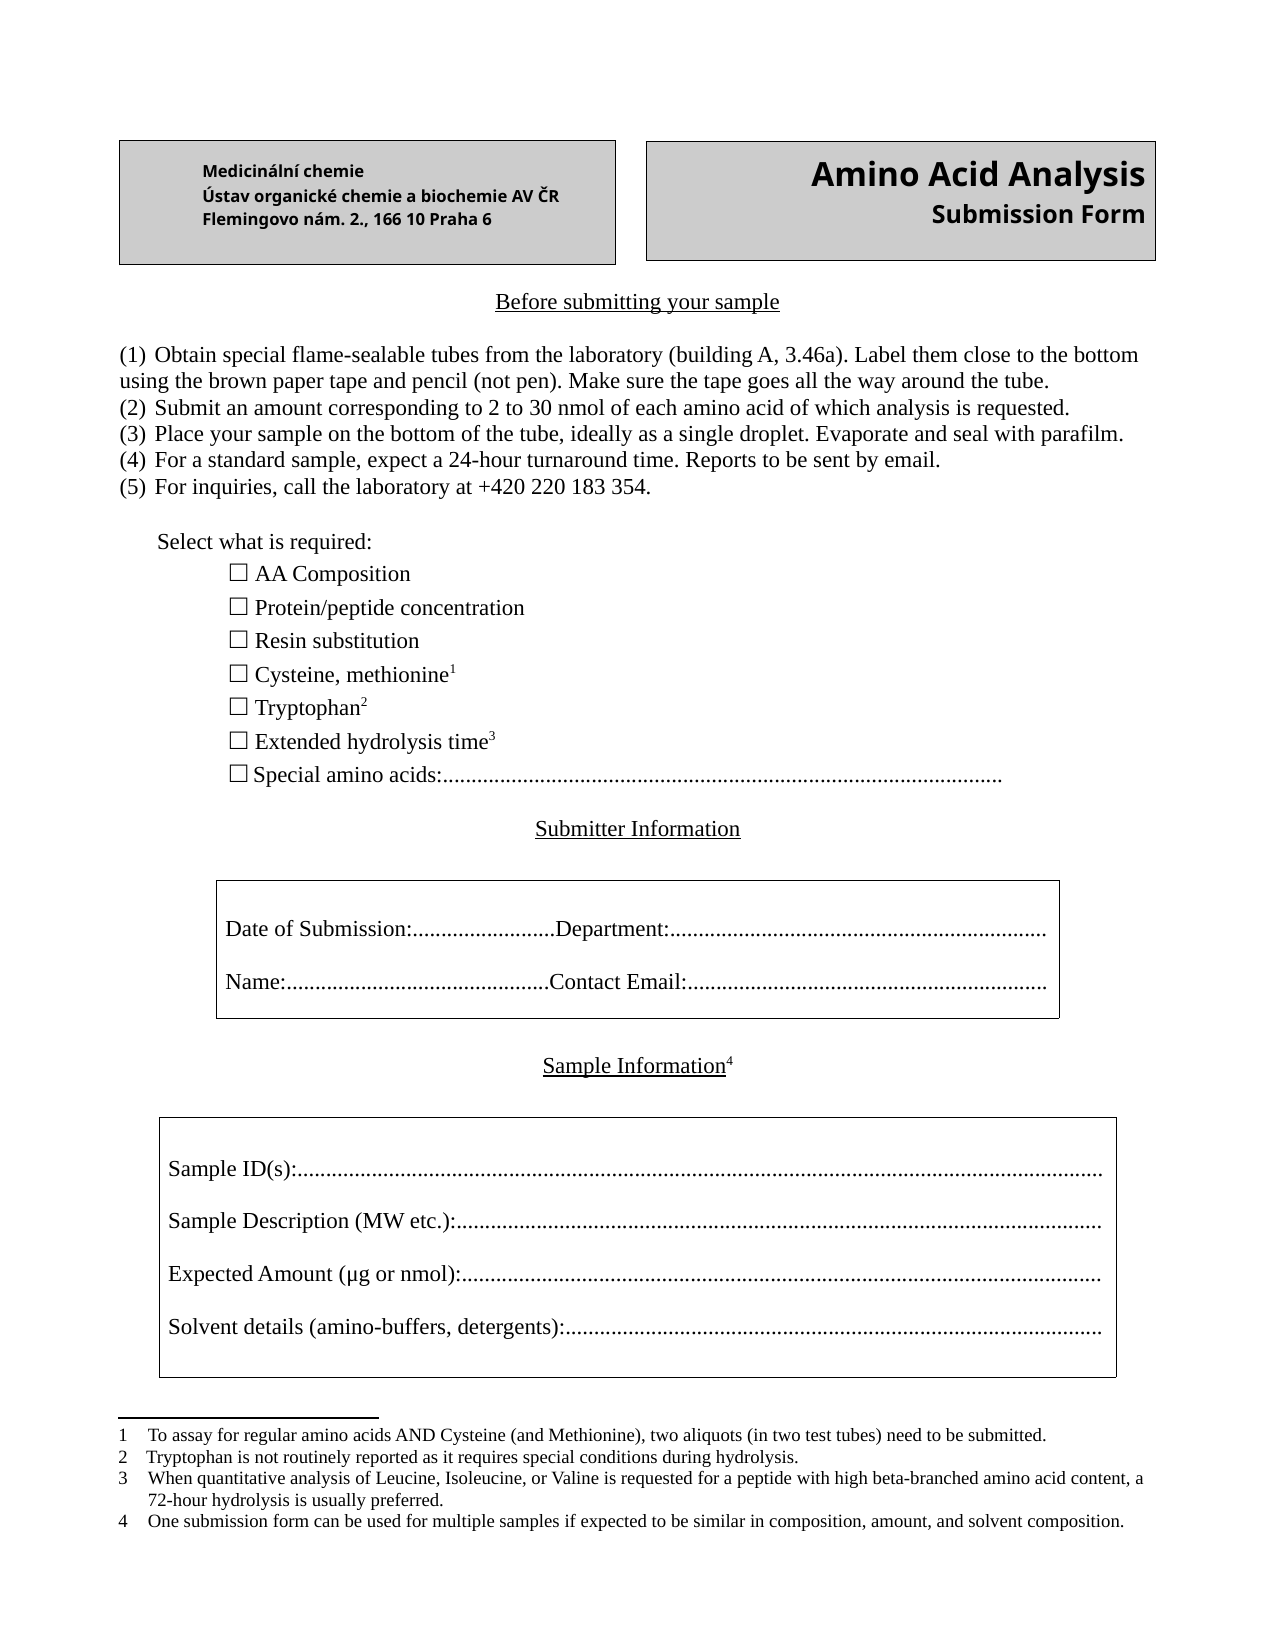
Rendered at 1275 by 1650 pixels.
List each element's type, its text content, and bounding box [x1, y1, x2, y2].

list □ Cysteine, methionine [156, 655, 1157, 688]
list Select what is required: [117, 528, 1157, 554]
list □ Resin substitution [156, 621, 1157, 655]
list □ Protein/peptide concentration [156, 588, 1157, 621]
list □ Tryptophan [156, 688, 1157, 722]
list □ AA Composition [156, 554, 1157, 588]
list Place your sample on the bottom of the tube, ideally as a single droplet. Evaporate and seal with parafilm. [119, 420, 1157, 446]
text Expected Amount (μg or nmol):................................................................................................................ [168, 1260, 1107, 1287]
list Obtain special flame-sealable tubes from the laboratory (building A, 3.46a). Label them close to the bottom using the brown paper tape and pencil (not pen). Make sure the tape goes all the way around the tube. [119, 341, 1157, 394]
list Submit an amount corresponding to 2 to 30 nmol of each amino acid of which analysis is requested. [119, 394, 1157, 420]
text Sample Information [118, 1052, 1157, 1079]
text Solvent details (amino-buffers, detergents):.............................................................................................. [168, 1313, 1107, 1339]
text Ústav organické chemie a biochemie AV ČR Flemingovo nám. 2., 166 10 Praha 6 [129, 184, 606, 230]
list □ Extended hydrolysis time [156, 722, 1157, 755]
text Date of Submission:.........................Department:.................................................................. [225, 915, 1050, 942]
text Amino Acid Analysis [656, 151, 1146, 196]
list To assay for regular amino acids AND Cysteine (and Methionine), two aliquots (in two test tubes) need to be submitted. [118, 1424, 1157, 1446]
text One submission form can be used for multiple samples if expected to be similar in composition, amount, and solvent composition. [118, 1510, 1157, 1532]
text Submitter Information [118, 815, 1157, 842]
list For a standard sample, expect a 24-hour turnaround time. Reports to be sent by email. [119, 446, 1157, 473]
list Tryptophan is not routinely reported as it requires special conditions during hydrolysis. [118, 1446, 1157, 1467]
text Name:..............................................Contact Email:............................................................... [225, 968, 1050, 994]
list When quantitative analysis of Leucine, Isoleucine, or Valine is requested for a peptide with high beta-branched amino acid content, a 72-hour hydrolysis is usually preferred. [118, 1467, 1157, 1510]
text Sample Description (MW etc.):................................................................................................................. [168, 1207, 1107, 1234]
text Before submitting your sample [118, 183, 1157, 314]
text Submission Form [656, 196, 1146, 230]
list For inquiries, call the laboratory at +420 220 183 354. [119, 473, 1157, 499]
list □ Special amino acids:.................................................................................................. [156, 755, 1157, 789]
text Medicinální chemie [129, 150, 606, 184]
text Sample ID(s):............................................................................................................................................. [168, 1155, 1107, 1181]
